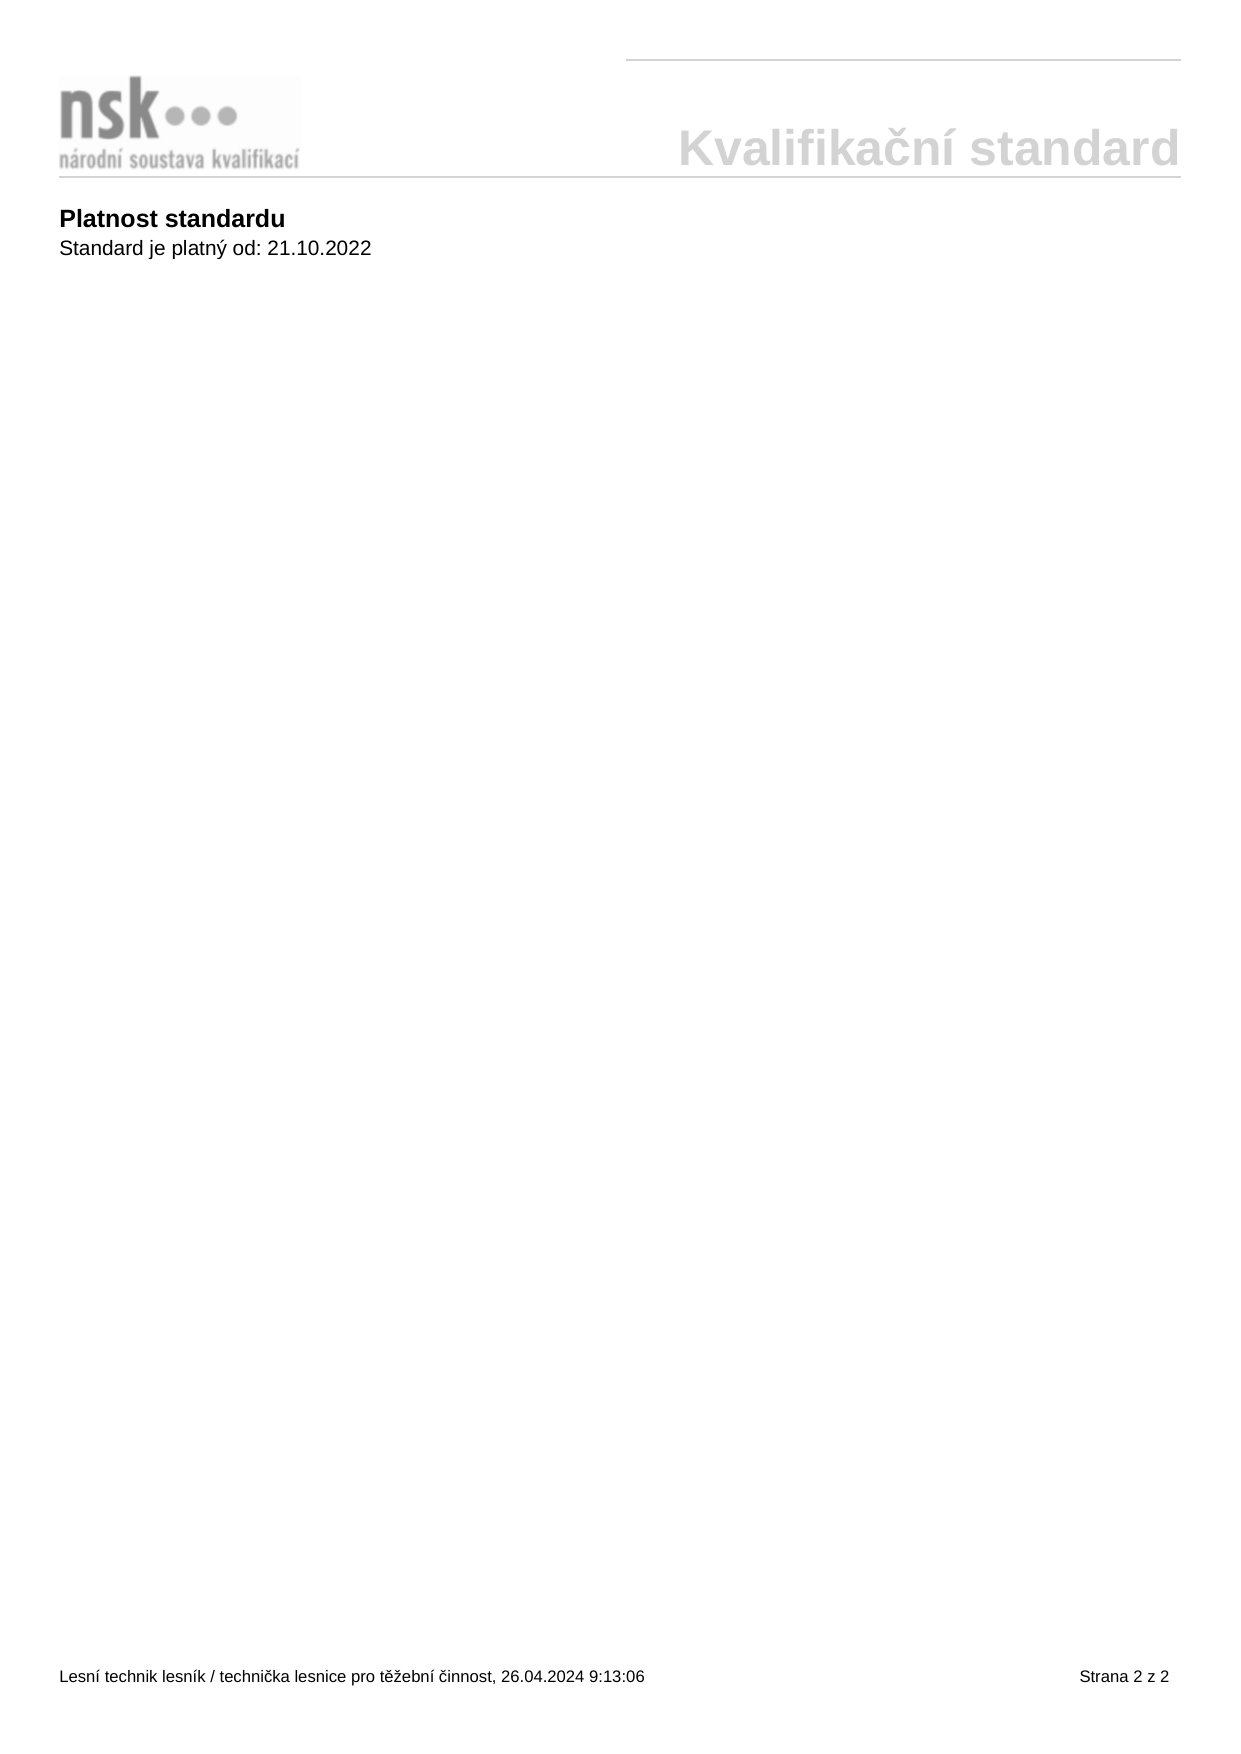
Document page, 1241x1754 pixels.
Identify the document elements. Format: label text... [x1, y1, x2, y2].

table_cell [59, 194, 483, 200]
table_cell [1169, 1159, 1181, 1409]
table_cell [626, 859, 862, 1159]
table_cell [1093, 1159, 1169, 1409]
table_cell [484, 859, 620, 1159]
table_cell [1169, 1658, 1181, 1694]
table_cell [862, 259, 1093, 559]
table_cell [626, 259, 862, 559]
table_cell [620, 559, 626, 859]
table_cell [621, 59, 626, 170]
table_cell [1169, 859, 1181, 1159]
table_cell [484, 1159, 620, 1409]
table_cell [626, 559, 862, 859]
table_cell [626, 1159, 862, 1409]
table_cell [862, 859, 1093, 1159]
table_cell Kvalifikační standard [626, 61, 1181, 176]
table_cell [620, 859, 626, 1159]
table_cell [626, 1409, 862, 1658]
table_cell [59, 1409, 483, 1658]
table_cell [1169, 194, 1181, 200]
table_cell [626, 194, 862, 200]
table_cell [484, 1409, 620, 1658]
table_cell [484, 259, 620, 559]
table_cell [1093, 259, 1169, 559]
table_cell Strana 2 z 2 [862, 1658, 1169, 1694]
table_cell [862, 1409, 1093, 1658]
table_cell [620, 1409, 626, 1658]
table_cell [862, 194, 1093, 200]
table_cell [484, 559, 620, 859]
table_cell [1169, 559, 1181, 859]
table_cell [484, 171, 620, 176]
table_cell Lesní technik lesník / technička lesnice pro těžební činnost, 26.04.2024 9:13:06 [59, 1658, 862, 1694]
table_cell [620, 259, 626, 559]
table_cell [59, 178, 1181, 194]
table_cell [59, 259, 483, 559]
table_cell [862, 559, 1093, 859]
table_cell [1169, 259, 1181, 559]
table_cell Platnost standardu [59, 200, 1181, 236]
table_cell Standard je platný od: 21.10.2022 [59, 236, 1181, 259]
table_cell [620, 1159, 626, 1409]
table_cell [1093, 559, 1169, 859]
table_cell [59, 171, 483, 176]
table_cell [1093, 1409, 1169, 1658]
table_cell [59, 859, 483, 1159]
picture [58, 59, 621, 171]
table_cell [484, 194, 620, 200]
table_cell [1093, 859, 1169, 1159]
table_cell [1169, 1409, 1181, 1658]
table_cell [1093, 194, 1169, 200]
table_cell [59, 559, 483, 859]
table_cell [59, 1159, 483, 1409]
table_cell [862, 1159, 1093, 1409]
